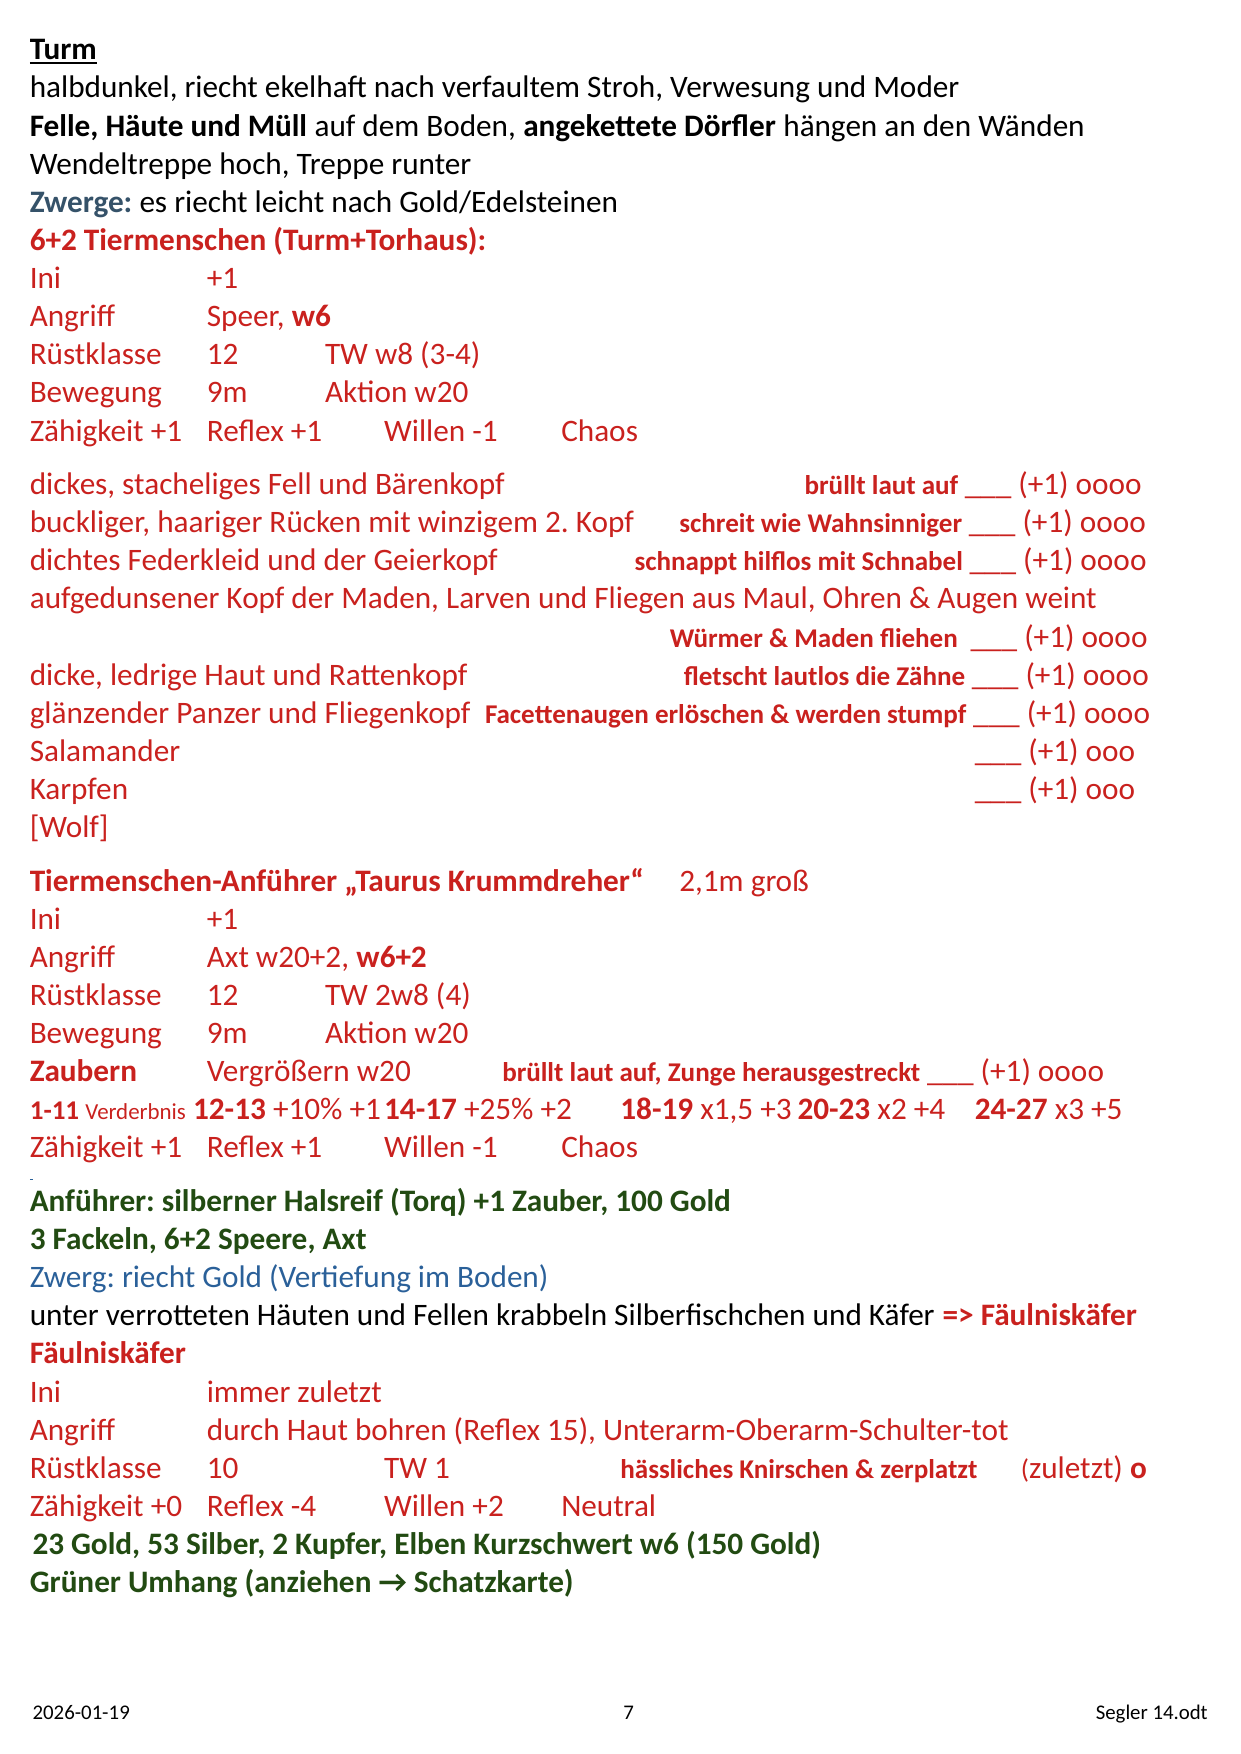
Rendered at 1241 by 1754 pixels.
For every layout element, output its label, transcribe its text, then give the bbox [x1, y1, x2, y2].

text Angriff Axt w20+2, w6+2 [29, 937, 1211, 975]
text Zähigkeit +1 Reflex +1 Willen -1 Chaos [29, 411, 1211, 449]
text glänzender Panzer und Fliegenkopf Facettenaugen erlöschen & werden stumpf ___ (+1) oooo [29, 693, 1211, 731]
text Salamander ___ (+1) ooo [29, 731, 1211, 769]
text halbdunkel, riecht ekelhaft nach verfaultem Stroh, Verwesung und Moder [29, 68, 1211, 106]
text Ini +1 [29, 258, 1211, 296]
text Felle, Häute und Müll auf dem Boden, angekettete Dörfler hängen an den Wänden [29, 106, 1211, 144]
text Bewegung 9m Aktion w20 [29, 1013, 1211, 1051]
text Zwerg: riecht Gold (Vertiefung im Boden) unter verrotteten Häuten und Fellen krabbeln Silberfischchen und Käfer => Fäulniskäfer [29, 1257, 1211, 1333]
text Turm [29, 29, 1211, 68]
text aufgedunsener Kopf der Maden, Larven und Fliegen aus Maul, Ohren & Augen weint Würmer & Maden fliehen ___ (+1) oooo [29, 578, 1211, 655]
text Angriff durch Haut bohren (Reflex 15), Unterarm-Oberarm-Schulter-tot [29, 1410, 1211, 1448]
text Bewegung 9m Aktion w20 [29, 373, 1211, 411]
text Zwerge: es riecht leicht nach Gold/Edelsteinen [29, 182, 1211, 220]
text buckliger, haariger Rücken mit winzigem 2. Kopf schreit wie Wahnsinniger ___ (+1) oooo [29, 502, 1211, 540]
text Karpfen ___ (+1) ooo [29, 769, 1211, 807]
text Wendeltreppe hoch, Treppe runter [29, 144, 1211, 182]
text Angriff Speer, w6 [29, 296, 1211, 334]
text Rüstklasse 12 TW w8 (3-4) [29, 334, 1211, 373]
text Ini +1 [29, 899, 1211, 937]
text 1-11 Verderbnis 12-13 +10% +1 14-17 +25% +2 18-19 x1,5 +3 20-23 x2 +4 24-27 x3 +5 Zähigkeit +1 Reflex +1 Willen -1 Chaos [29, 1089, 1211, 1166]
text Rüstklasse 12 TW 2w8 (4) [29, 975, 1211, 1013]
text Zaubern Vergrößern w20 brüllt laut auf, Zunge herausgestreckt ___ (+1) oooo [29, 1051, 1211, 1089]
text dicke, ledrige Haut und Rattenkopf fletscht lautlos die Zähne ___ (+1) oooo [29, 655, 1211, 693]
text Zähigkeit +0 Reflex -4 Willen +2 Neutral [29, 1486, 1211, 1524]
text dichtes Federkleid und der Geierkopf schnappt hilflos mit Schnabel ___ (+1) oooo [29, 540, 1211, 578]
text Grüner Umhang (anziehen → Schatzkarte) [29, 1562, 1211, 1600]
text 23 Gold, 53 Silber, 2 Kupfer, Elben Kurzschwert w6 (150 Gold) [29, 1524, 1211, 1562]
text [Wolf] [29, 807, 1211, 845]
text Anführer: silberner Halsreif (Torq) +1 Zauber, 100 Gold [29, 1181, 1211, 1219]
text Rüstklasse 10 TW 1 hässliches Knirschen & zerplatzt (zuletzt) o [29, 1448, 1211, 1486]
text Ini immer zuletzt [29, 1372, 1211, 1410]
text 3 Fackeln, 6+2 Speere, Axt [29, 1219, 1211, 1257]
text Tiermenschen-Anführer „Taurus Krummdreher“ 2,1m groß [29, 861, 1211, 899]
text 6+2 Tiermenschen (Turm+Torhaus): [29, 220, 1211, 258]
text dickes, stacheliges Fell und Bärenkopf brüllt laut auf ___ (+1) oooo [29, 464, 1211, 502]
text Fäulniskäfer [29, 1333, 1211, 1372]
